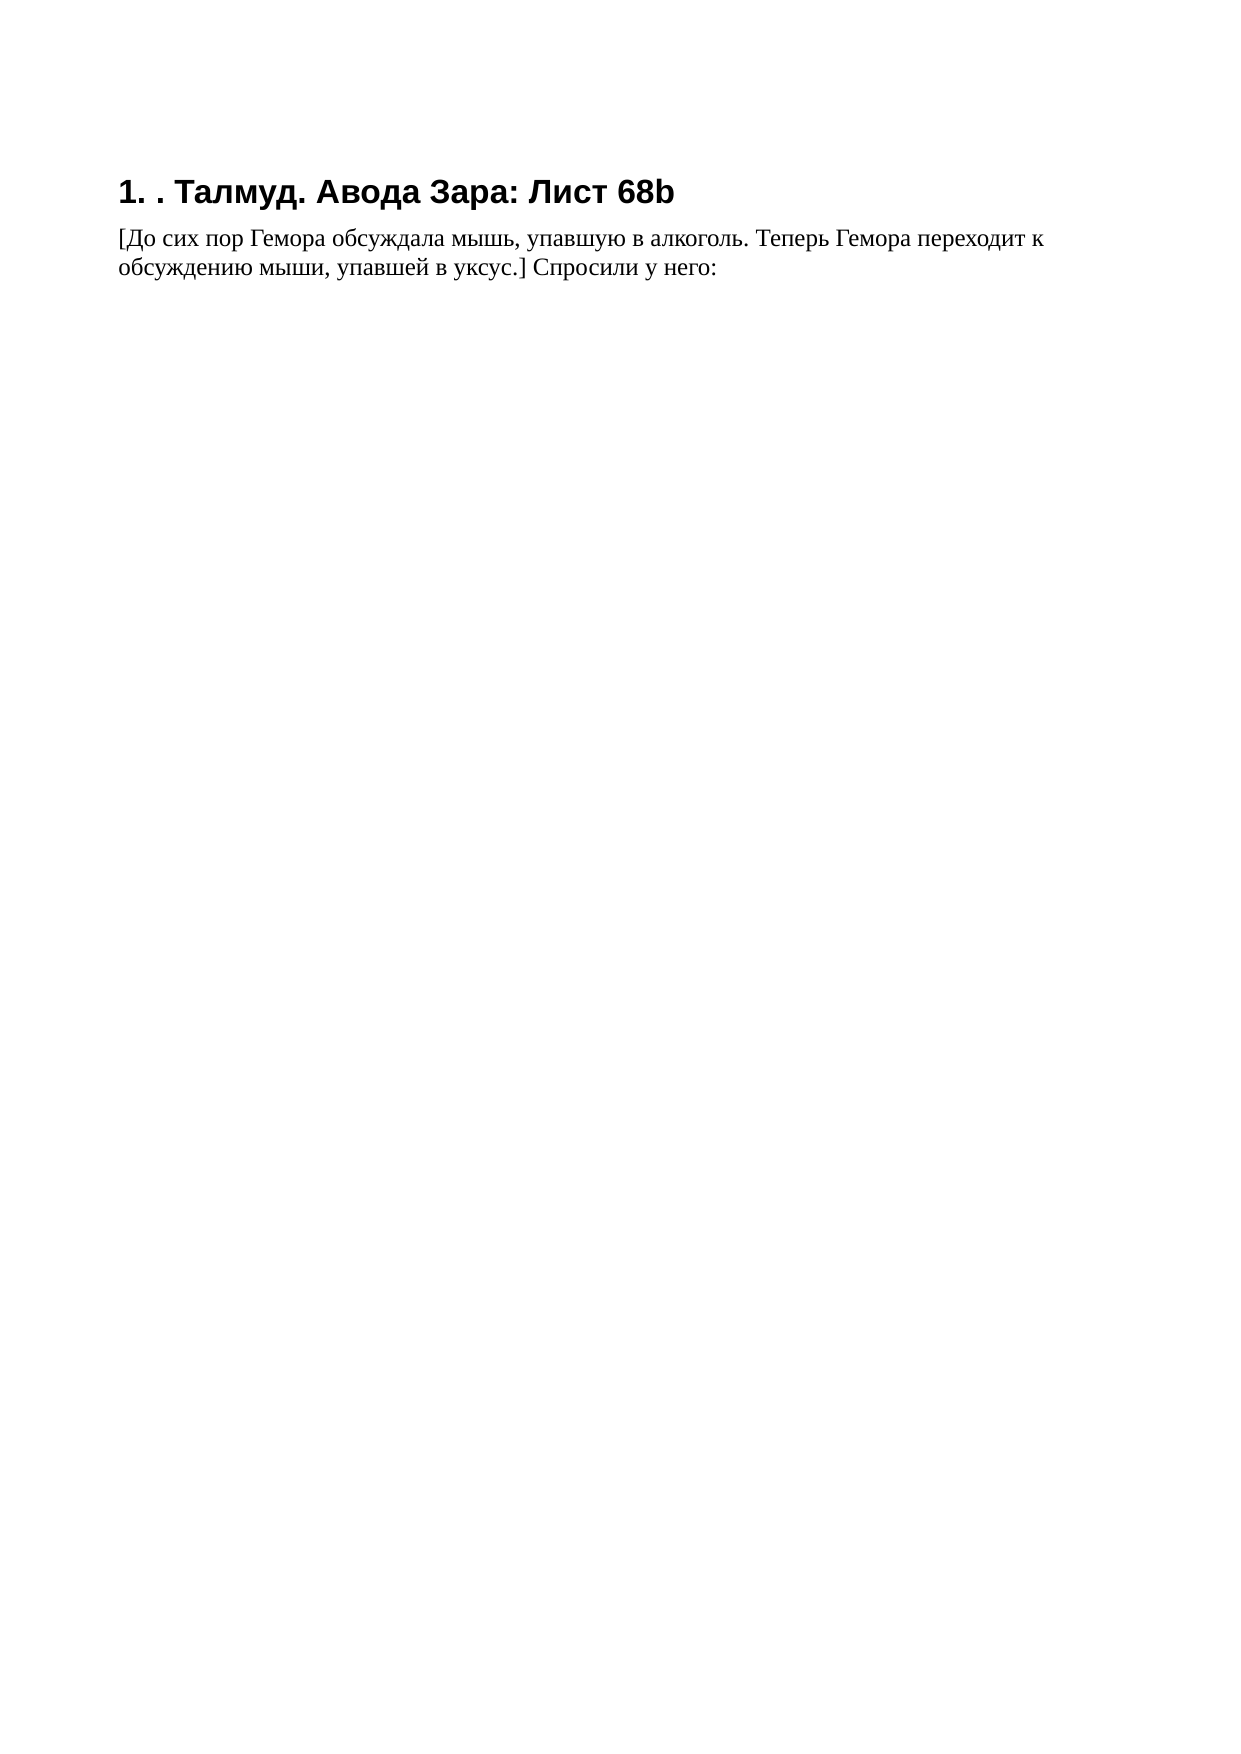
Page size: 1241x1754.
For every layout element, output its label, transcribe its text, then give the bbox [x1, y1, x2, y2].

subtitle . Талмуд. Авода Зара: Лист 68b [118, 147, 1122, 176]
text [До сих пор Гемора обсуждала мышь, упавшую в алкоголь. Теперь Гемора переходит к обсуждению мыши, упавшей в уксус.] Спросили у него: [118, 176, 1122, 233]
